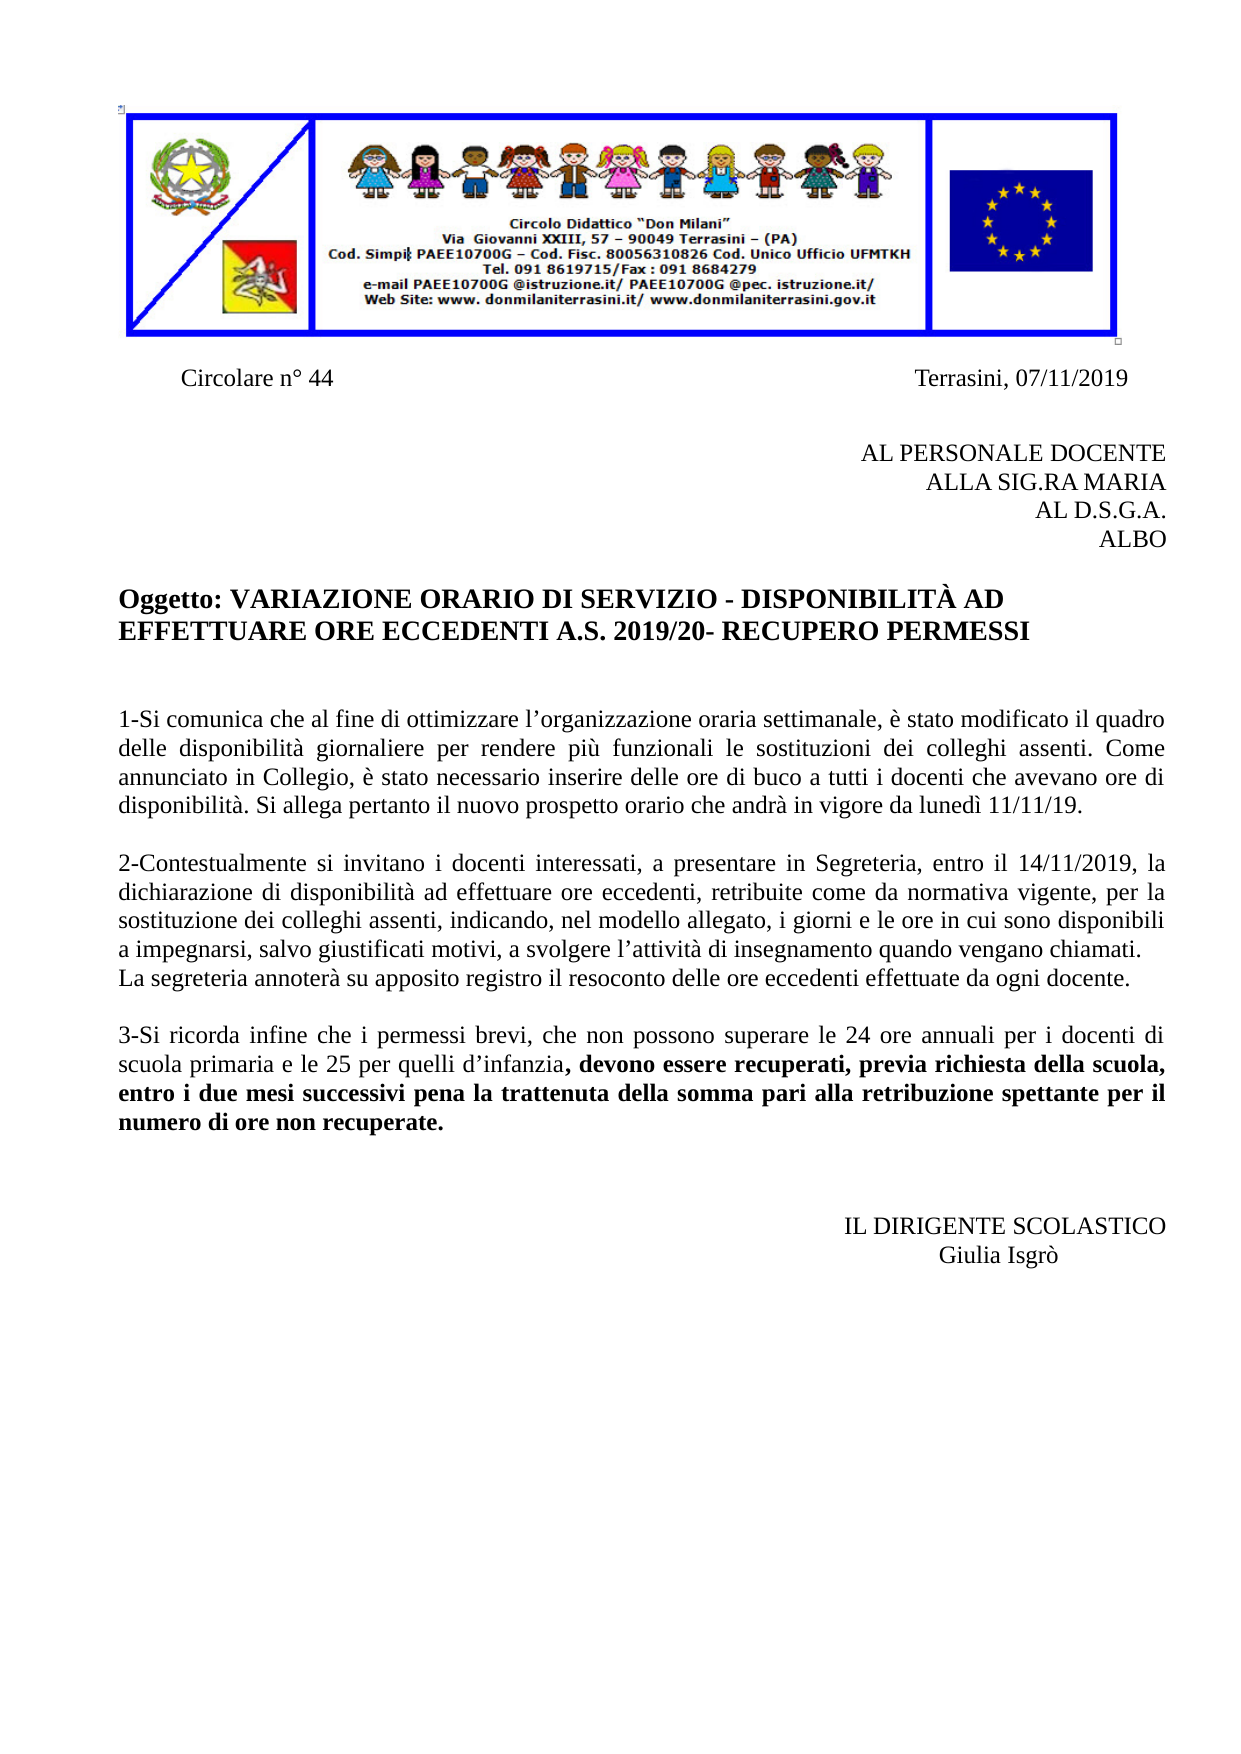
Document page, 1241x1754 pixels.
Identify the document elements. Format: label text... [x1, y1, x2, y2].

text La segreteria annoterà su apposito registro il resoconto delle ore eccedenti effettuate da ogni docente. [118, 963, 1167, 992]
text Giulia Isgrò [118, 1240, 1167, 1268]
text ALBO [118, 524, 1167, 553]
text ALLA SIG.RA MARIA [118, 467, 1167, 496]
text Circolare n° 44 Terrasini, 07/11/2019 [118, 363, 1167, 391]
text Oggetto: VARIAZIONE ORARIO DI SERVIZIO - DISPONIBILITÀ AD EFFETTUARE ORE ECCEDENTI A.S. 2019/20- RECUPERO PERMESSI [118, 582, 1167, 647]
text IL DIRIGENTE SCOLASTICO [118, 1182, 1167, 1240]
text 1-Si comunica che al fine di ottimizzare l’organizzazione oraria settimanale, è stato modificato il quadro delle disponibilità giornaliere per rendere più funzionali le sostituzioni dei colleghi assenti. Come annunciato in Collegio, è stato necessario inserire delle ore di buco a tutti i docenti che avevano ore di disponibilità. Si allega pertanto il nuovo prospetto orario che andrà in vigore da lunedì 11/11/19. [118, 704, 1167, 819]
text AL PERSONALE DOCENTE [118, 438, 1167, 467]
text 2-Contestualmente si invitano i docenti interessati, a presentare in Segreteria, entro il 14/11/2019, la dichiarazione di disponibilità ad effettuare ore eccedenti, retribuite come da normativa vigente, per la sostituzione dei colleghi assenti, indicando, nel modello allegato, i giorni e le ore in cui sono disponibili a impegnarsi, salvo giustificati motivi, a svolgere l’attività di insegnamento quando vengano chiamati. [118, 848, 1167, 963]
text AL D.S.G.A. [118, 496, 1167, 524]
text 3-Si ricorda infine che i permessi brevi, che non possono superare le 24 ore annuali per i docenti di scuola primaria e le 25 per quelli d’infanzia, devono essere recuperati, previa richiesta della scuola, entro i due mesi successivi pena la trattenuta della somma pari alla retribuzione spettante per il numero di ore non recuperate. [118, 1020, 1167, 1135]
